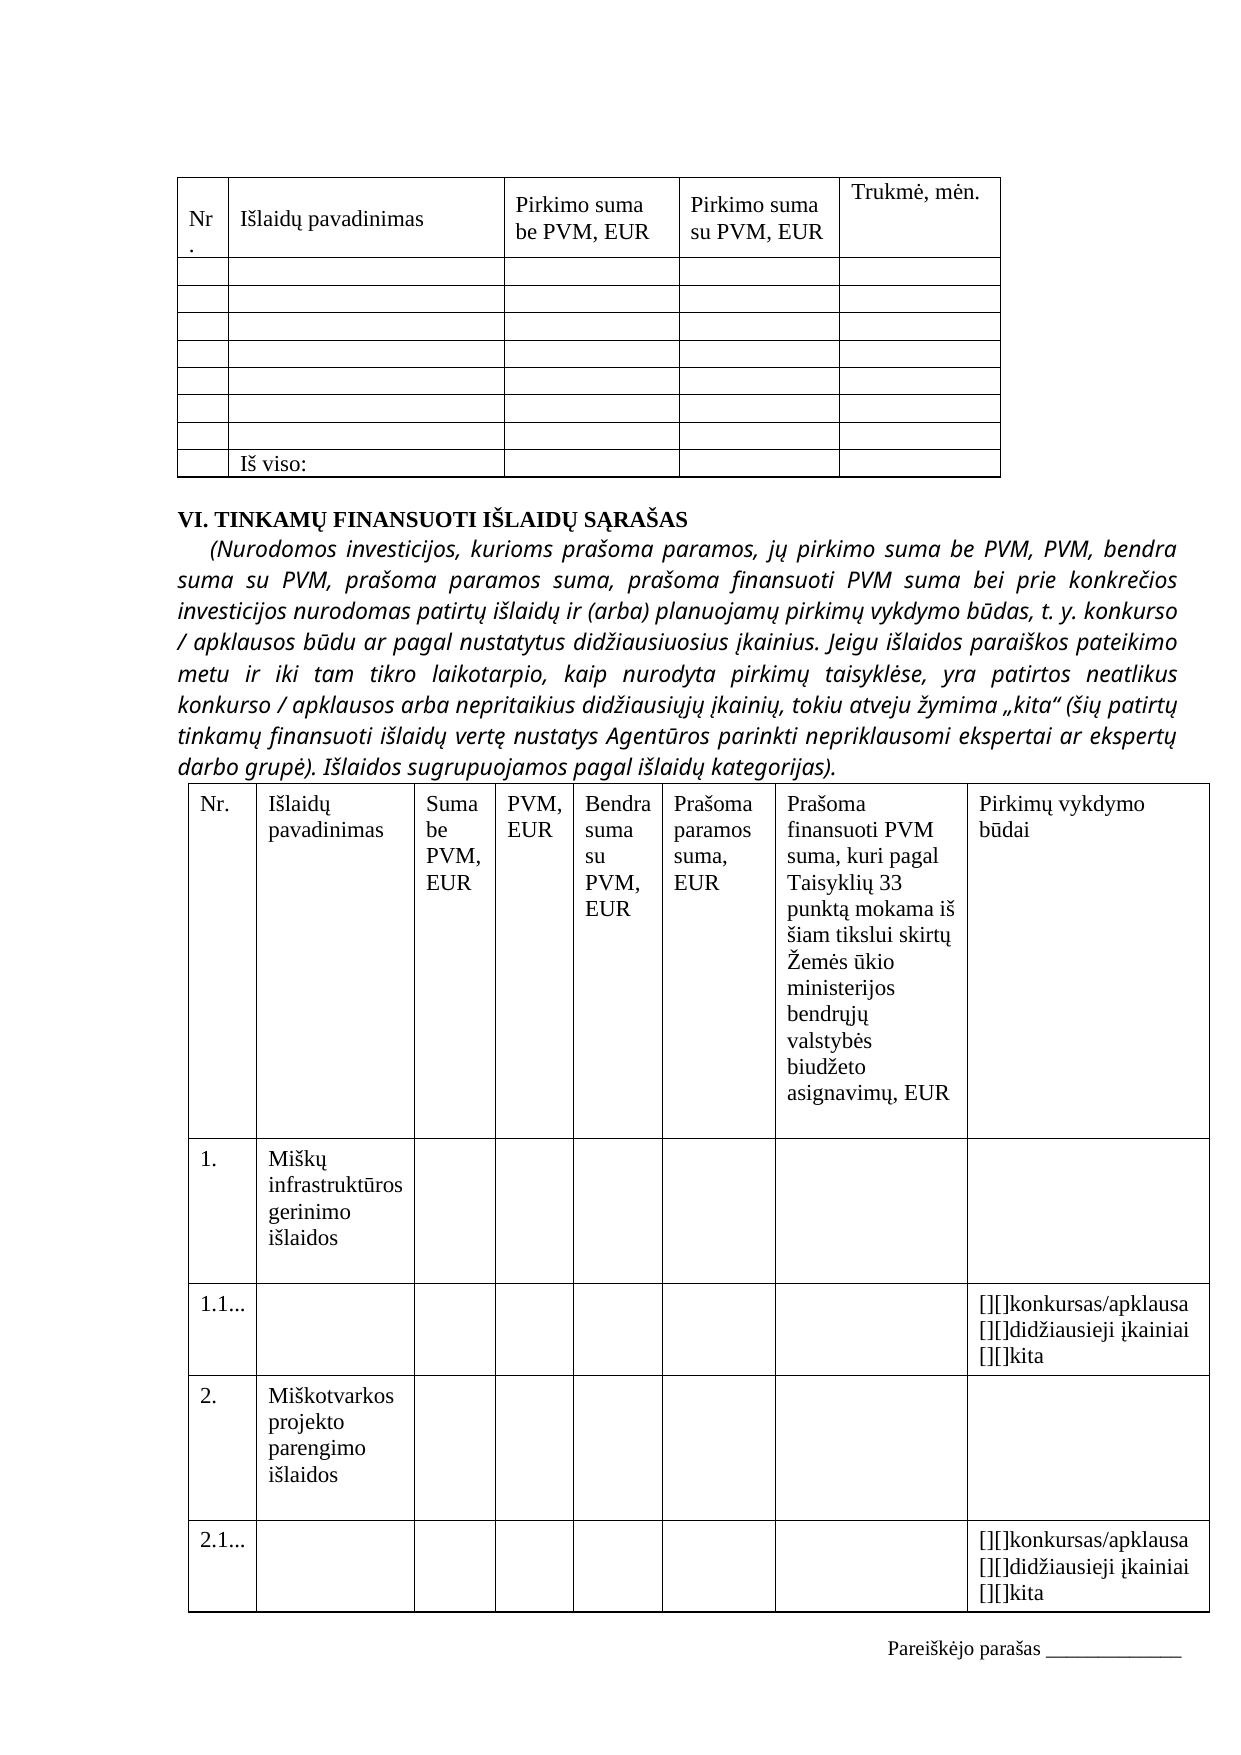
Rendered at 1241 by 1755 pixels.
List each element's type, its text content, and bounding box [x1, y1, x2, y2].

table_header Išlaidų pavadinimas [257, 784, 414, 1138]
table_cell [680, 450, 839, 476]
table_cell [680, 368, 839, 394]
table_cell [574, 1139, 662, 1283]
table_header Pirkimo suma su PVM, EUR [680, 178, 839, 257]
table_header Nr. [178, 178, 228, 257]
table_cell [496, 1521, 573, 1611]
table_cell [229, 313, 504, 339]
table_cell [415, 1521, 495, 1611]
table_cell [415, 1376, 495, 1519]
table_cell [178, 286, 228, 312]
table_header Bendra suma su PVM, EUR [574, 784, 662, 1138]
table_cell [680, 395, 839, 422]
table_cell 1. [189, 1139, 256, 1283]
table_cell [574, 1521, 662, 1611]
table_header Trukmė, mėn. [840, 178, 1000, 257]
table_cell Miškų infrastruktūros gerinimo išlaidos [257, 1139, 414, 1283]
table_cell Miškotvarkos projekto parengimo išlaidos [257, 1376, 414, 1519]
table_cell [776, 1376, 967, 1519]
table_cell 2.1... [189, 1521, 256, 1611]
table_cell 2. [189, 1376, 256, 1519]
table_cell [663, 1139, 775, 1283]
table_cell [178, 395, 228, 422]
table_header Prašoma finansuoti PVM suma, kuri pagal Taisyklių 33 punktą mokama iš šiam tikslui skirtų Žemės ūkio ministerijos bendrųjų valstybės biudžeto asignavimų, EUR [776, 784, 967, 1138]
table_cell [505, 368, 679, 394]
table_cell [178, 258, 228, 285]
table_cell [663, 1284, 775, 1375]
table_cell [663, 1376, 775, 1519]
table_cell Iš viso: [229, 450, 504, 476]
table_cell [840, 450, 1000, 476]
table_cell [257, 1521, 414, 1611]
table_cell [840, 341, 1000, 367]
table_cell [680, 341, 839, 367]
table_cell [229, 286, 504, 312]
table_cell [229, 395, 504, 422]
table_cell [680, 313, 839, 339]
table_cell [229, 341, 504, 367]
table_cell [840, 423, 1000, 449]
table_cell [968, 1376, 1209, 1519]
table_cell [680, 286, 839, 312]
table_cell [840, 395, 1000, 422]
table_cell [178, 341, 228, 367]
table_cell [505, 423, 679, 449]
table_cell [415, 1284, 495, 1375]
table_header Pirkimų vykdymo būdai [968, 784, 1209, 1138]
table_header Pirkimo suma be PVM, EUR [505, 178, 679, 257]
table_cell [505, 395, 679, 422]
table_cell [496, 1376, 573, 1519]
table_cell [178, 313, 228, 339]
table_cell [229, 258, 504, 285]
table_cell [257, 1284, 414, 1375]
table_cell [178, 368, 228, 394]
table_header Suma be PVM, EUR [415, 784, 495, 1138]
table_cell [505, 258, 679, 285]
table_cell [574, 1284, 662, 1375]
table_cell [][]konkursas/apklausa [][]didžiausieji įkainiai [][]kita [968, 1284, 1209, 1375]
table_cell [680, 423, 839, 449]
table_cell [229, 368, 504, 394]
table_cell [776, 1139, 967, 1283]
table_cell [178, 450, 228, 476]
table_cell [178, 423, 228, 449]
table_cell [415, 1139, 495, 1283]
text VI. TINKAMŲ FINANSUOTI IŠLAIDŲ SĄRAŠAS [177, 506, 1181, 533]
table_header Išlaidų pavadinimas [229, 178, 504, 257]
table_cell [776, 1284, 967, 1375]
table_cell [229, 423, 504, 449]
table_cell [496, 1139, 573, 1283]
table_cell [574, 1376, 662, 1519]
table_cell [680, 258, 839, 285]
table_cell [776, 1521, 967, 1611]
table_cell [968, 1139, 1209, 1283]
table_cell [505, 313, 679, 339]
table_header Nr. [189, 784, 256, 1138]
table_cell [505, 450, 679, 476]
table_header PVM, EUR [496, 784, 573, 1138]
table_cell [505, 286, 679, 312]
table_cell [][]konkursas/apklausa [][]didžiausieji įkainiai [][]kita [968, 1521, 1209, 1611]
table_cell [840, 313, 1000, 339]
text (Nurodomos investicijos, kurioms prašoma paramos, jų pirkimo suma be PVM, PVM, bendra suma su PVM, prašoma paramos suma, prašoma finansuoti PVM suma bei prie konkrečios investicijos nurodomas patirtų išlaidų ir (arba) planuojamų pirkimų vykdymo būdas, t. y. konkurso / apklausos būdu ar pagal nustatytus didžiausiuosius įkainius. Jeigu išlaidos paraiškos pateikimo metu ir iki tam tikro laikotarpio, kaip nurodyta pirkimų taisyklėse, yra patirtos neatlikus konkurso / apklausos arba nepritaikius didžiausiųjų įkainių, tokiu atveju žymima „kita“ (šių patirtų tinkamų finansuoti išlaidų vertę nustatys Agentūros parinkti nepriklausomi ekspertai ar ekspertų darbo grupė). Išlaidos sugrupuojamos pagal išlaidų kategorijas). [177, 533, 1181, 783]
table_cell 1.1... [189, 1284, 256, 1375]
table_cell [840, 286, 1000, 312]
table_cell [840, 258, 1000, 285]
table_cell [840, 368, 1000, 394]
table_cell [496, 1284, 573, 1375]
table_cell [663, 1521, 775, 1611]
table_header Prašoma paramos suma, EUR [663, 784, 775, 1138]
table_cell [505, 341, 679, 367]
